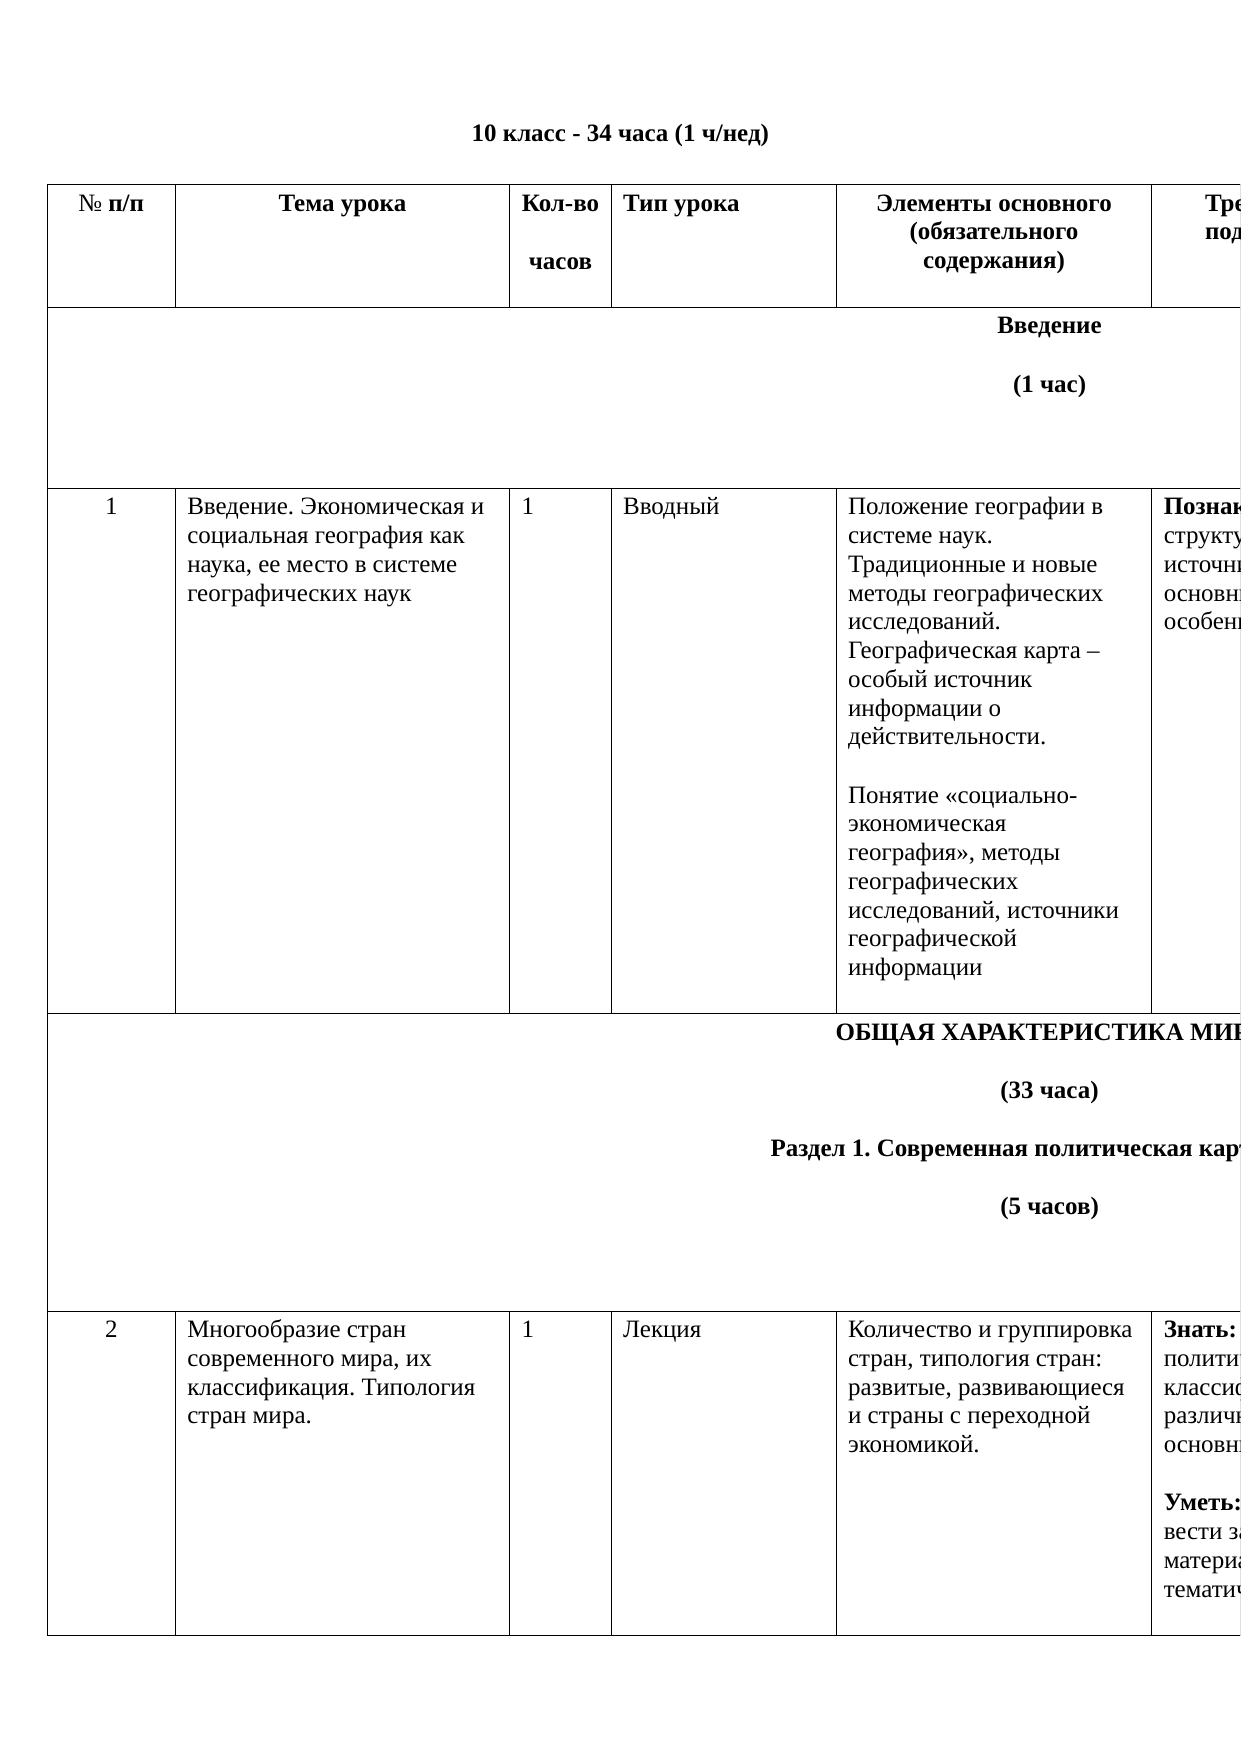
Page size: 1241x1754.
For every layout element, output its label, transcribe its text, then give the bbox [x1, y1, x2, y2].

table_header Тип урока [612, 185, 836, 307]
table_cell Положение географии в системе наук. Традиционные и новые методы географических исследований. Географическая карта – особый источник информации о действительности. Понятие «социально-экономическая география», методы географических исследований, источники географической информации [837, 489, 1151, 1013]
table_cell 1 [510, 489, 611, 1013]
table_header Требования к уровню подготовки учащихся [1152, 185, 1240, 307]
table_cell Введение (1 час) [48, 308, 1240, 488]
table_cell Вводный [612, 489, 836, 1013]
table_cell Познакомиться со структурой курса, с источниками информации, основными понятиями, с особенностями учебника. [1152, 489, 1240, 1013]
table_cell 2 [48, 1312, 175, 1635]
table_cell Знать: основной объект политической карты, классификации стран мира по различным показателям, основные термины по теме. Уметь: слушать лекцию и вести записи конспекта материала урока, работать с тематической картой. [1152, 1312, 1240, 1635]
table_cell 1 [48, 489, 175, 1013]
table_cell ОБЩАЯ ХАРАКТЕРИСТИКА МИРА (33 часа) Раздел 1. Современная политическая карта мира (5 часов) [48, 1014, 1240, 1311]
table_header Элементы основного (обязательного содержания) [837, 185, 1151, 307]
table_cell 1 [510, 1312, 611, 1635]
table_cell Количество и группировка стран, типология стран: развитые, развивающиеся и страны с переходной экономикой. [837, 1312, 1151, 1635]
table_cell Лекция [612, 1312, 836, 1635]
table_cell Введение. Экономическая и социальная география как наука, ее место в системе географических наук [176, 489, 509, 1013]
table_header Кол-во часов [510, 185, 611, 307]
table_header № п/п [48, 185, 175, 307]
table_cell Многообразие стран современного мира, их классификация. Типология стран мира. [176, 1312, 509, 1635]
table_header Тема урока [176, 185, 509, 307]
text 10 класс - 34 часа (1 ч/нед) [118, 118, 1122, 147]
